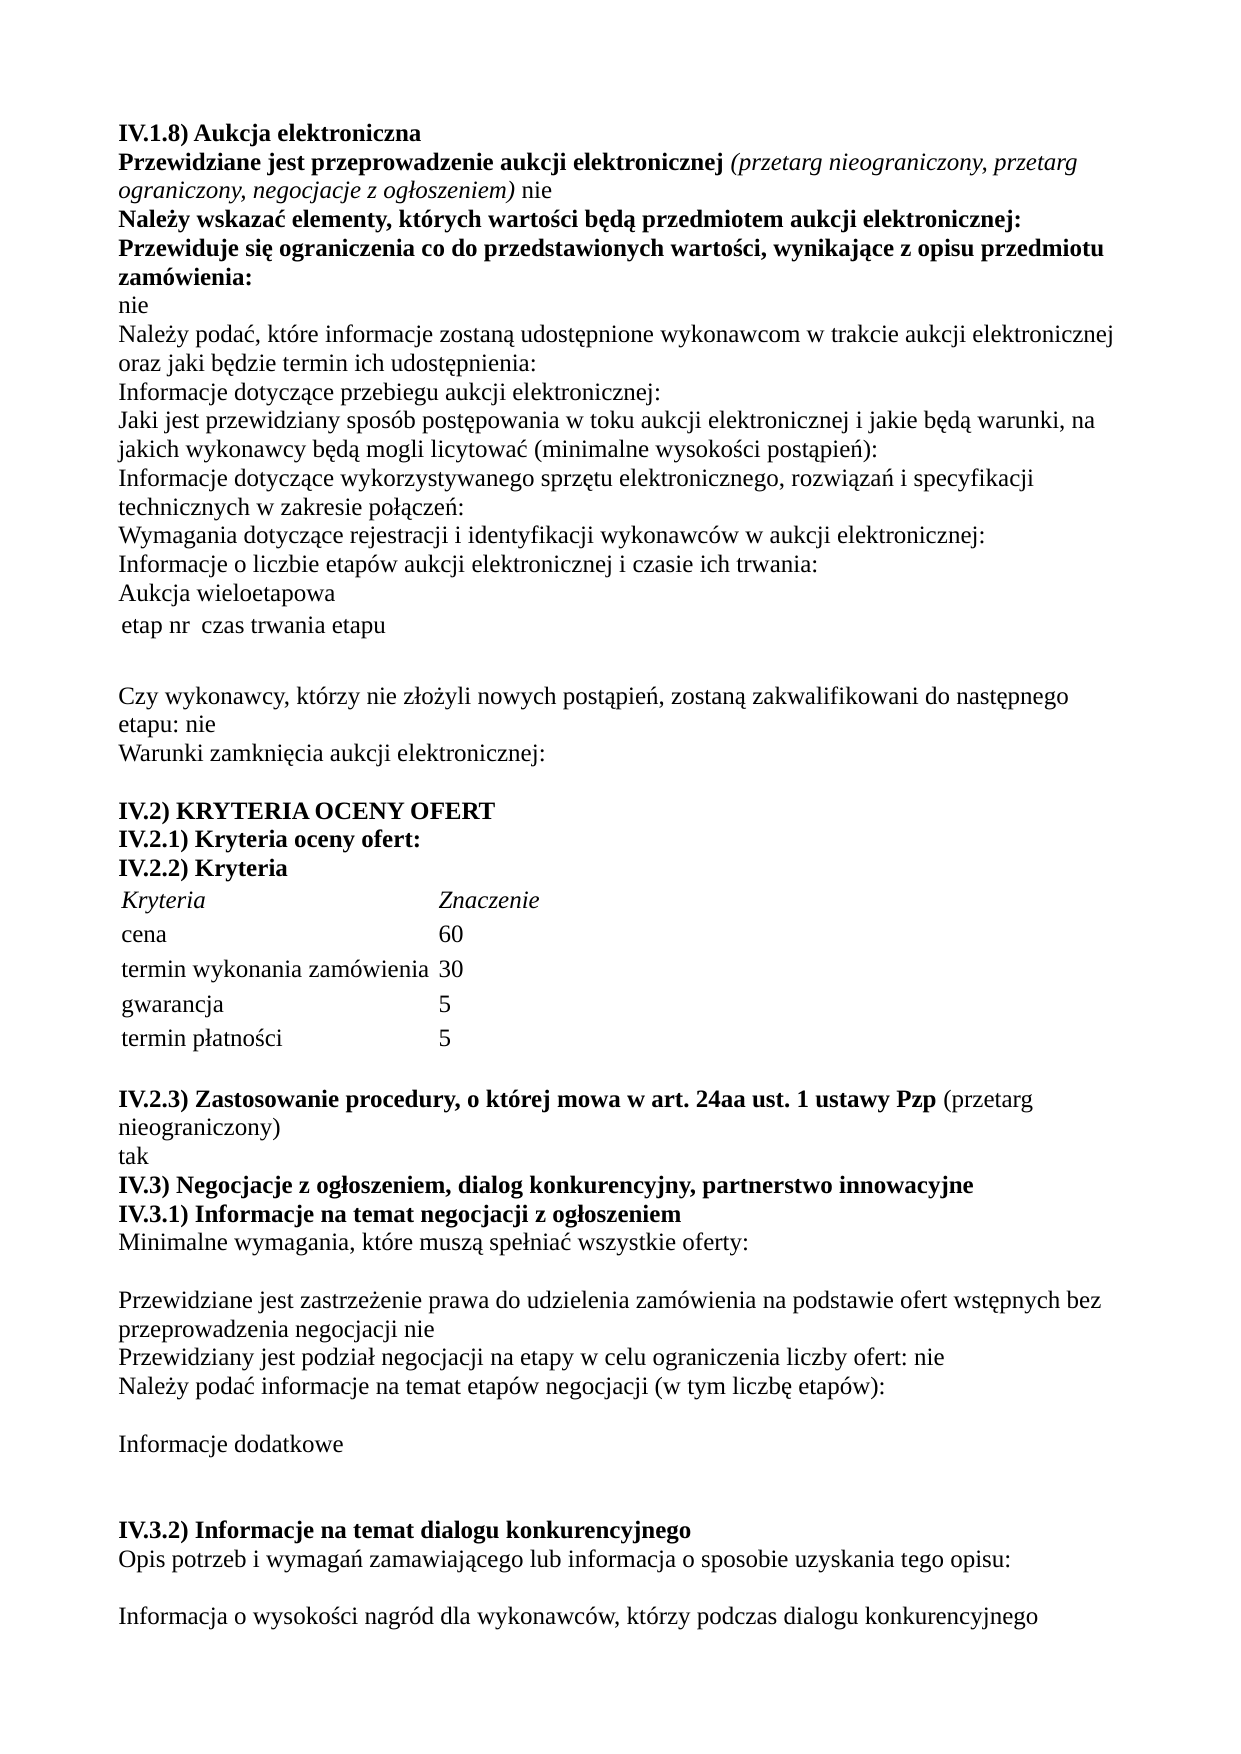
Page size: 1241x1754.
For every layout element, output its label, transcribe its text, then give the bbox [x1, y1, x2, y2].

table_cell 60 [435, 917, 552, 951]
table_cell [198, 641, 396, 652]
table_cell 5 [435, 1020, 552, 1055]
text IV.1.8) Aukcja elektroniczna Przewidziane jest przeprowadzenie aukcji elektronicznej (przetarg nieograniczony, przetarg ograniczony, negocjacje z ogłoszeniem) nie Należy wskazać elementy, których wartości będą przedmiotem aukcji elektronicznej: Przewiduje się ograniczenia co do przedstawionych wartości, wynikające z opisu przedmiotu zamówienia: nie Należy podać, które informacje zostaną udostępnione wykonawcom w trakcie aukcji elektronicznej oraz jaki będzie termin ich udostępnienia: Informacje dotyczące przebiegu aukcji elektronicznej: Jaki jest przewidziany sposób postępowania w toku aukcji elektronicznej i jakie będą warunki, na jakich wykonawcy będą mogli licytować (minimalne wysokości postąpień): Informacje dotyczące wykorzystywanego sprzętu elektronicznego, rozwiązań i specyfikacji technicznych w zakresie połączeń: Wymagania dotyczące rejestracji i identyfikacji wykonawców w aukcji elektronicznej: Informacje o liczbie etapów aukcji elektronicznej i czasie ich trwania: [118, 118, 1122, 578]
table_cell 30 [435, 951, 552, 986]
table_cell [118, 641, 198, 652]
text IV.2) KRYTERIA OCENY OFERT IV.2.1) Kryteria oceny ofert: IV.2.2) Kryteria [118, 767, 1122, 882]
table_cell cena [118, 917, 435, 951]
table_header etap nr [118, 607, 198, 641]
table_header Znaczenie [435, 882, 552, 917]
table_cell termin wykonania zamówienia [118, 951, 435, 986]
text Aukcja wieloetapowa [118, 578, 1122, 607]
table_cell termin płatności [118, 1020, 435, 1055]
text Czy wykonawcy, którzy nie złożyli nowych postąpień, zostaną zakwalifikowani do następnego etapu: nie Warunki zamknięcia aukcji elektronicznej: [118, 652, 1122, 767]
table_cell 5 [435, 986, 552, 1020]
text IV.2.3) Zastosowanie procedury, o której mowa w art. 24aa ust. 1 ustawy Pzp (przetarg nieograniczony) tak IV.3) Negocjacje z ogłoszeniem, dialog konkurencyjny, partnerstwo innowacyjne IV.3.1) Informacje na temat negocjacji z ogłoszeniem Minimalne wymagania, które muszą spełniać wszystkie oferty: Przewidziane jest zastrzeżenie prawa do udzielenia zamówienia na podstawie ofert wstępnych bez przeprowadzenia negocjacji nie Przewidziany jest podział negocjacji na etapy w celu ograniczenia liczby ofert: nie Należy podać informacje na temat etapów negocjacji (w tym liczbę etapów): Informacje dodatkowe IV.3.2) Informacje na temat dialogu konkurencyjnego Opis potrzeb i wymagań zamawiającego lub informacja o sposobie uzyskania tego opisu: Informacja o wysokości nagród dla wykonawców, którzy podczas dialogu konkurencyjnego [118, 1055, 1122, 1630]
table_cell gwarancja [118, 986, 435, 1020]
table_header czas trwania etapu [198, 607, 396, 641]
table_header Kryteria [118, 882, 435, 917]
